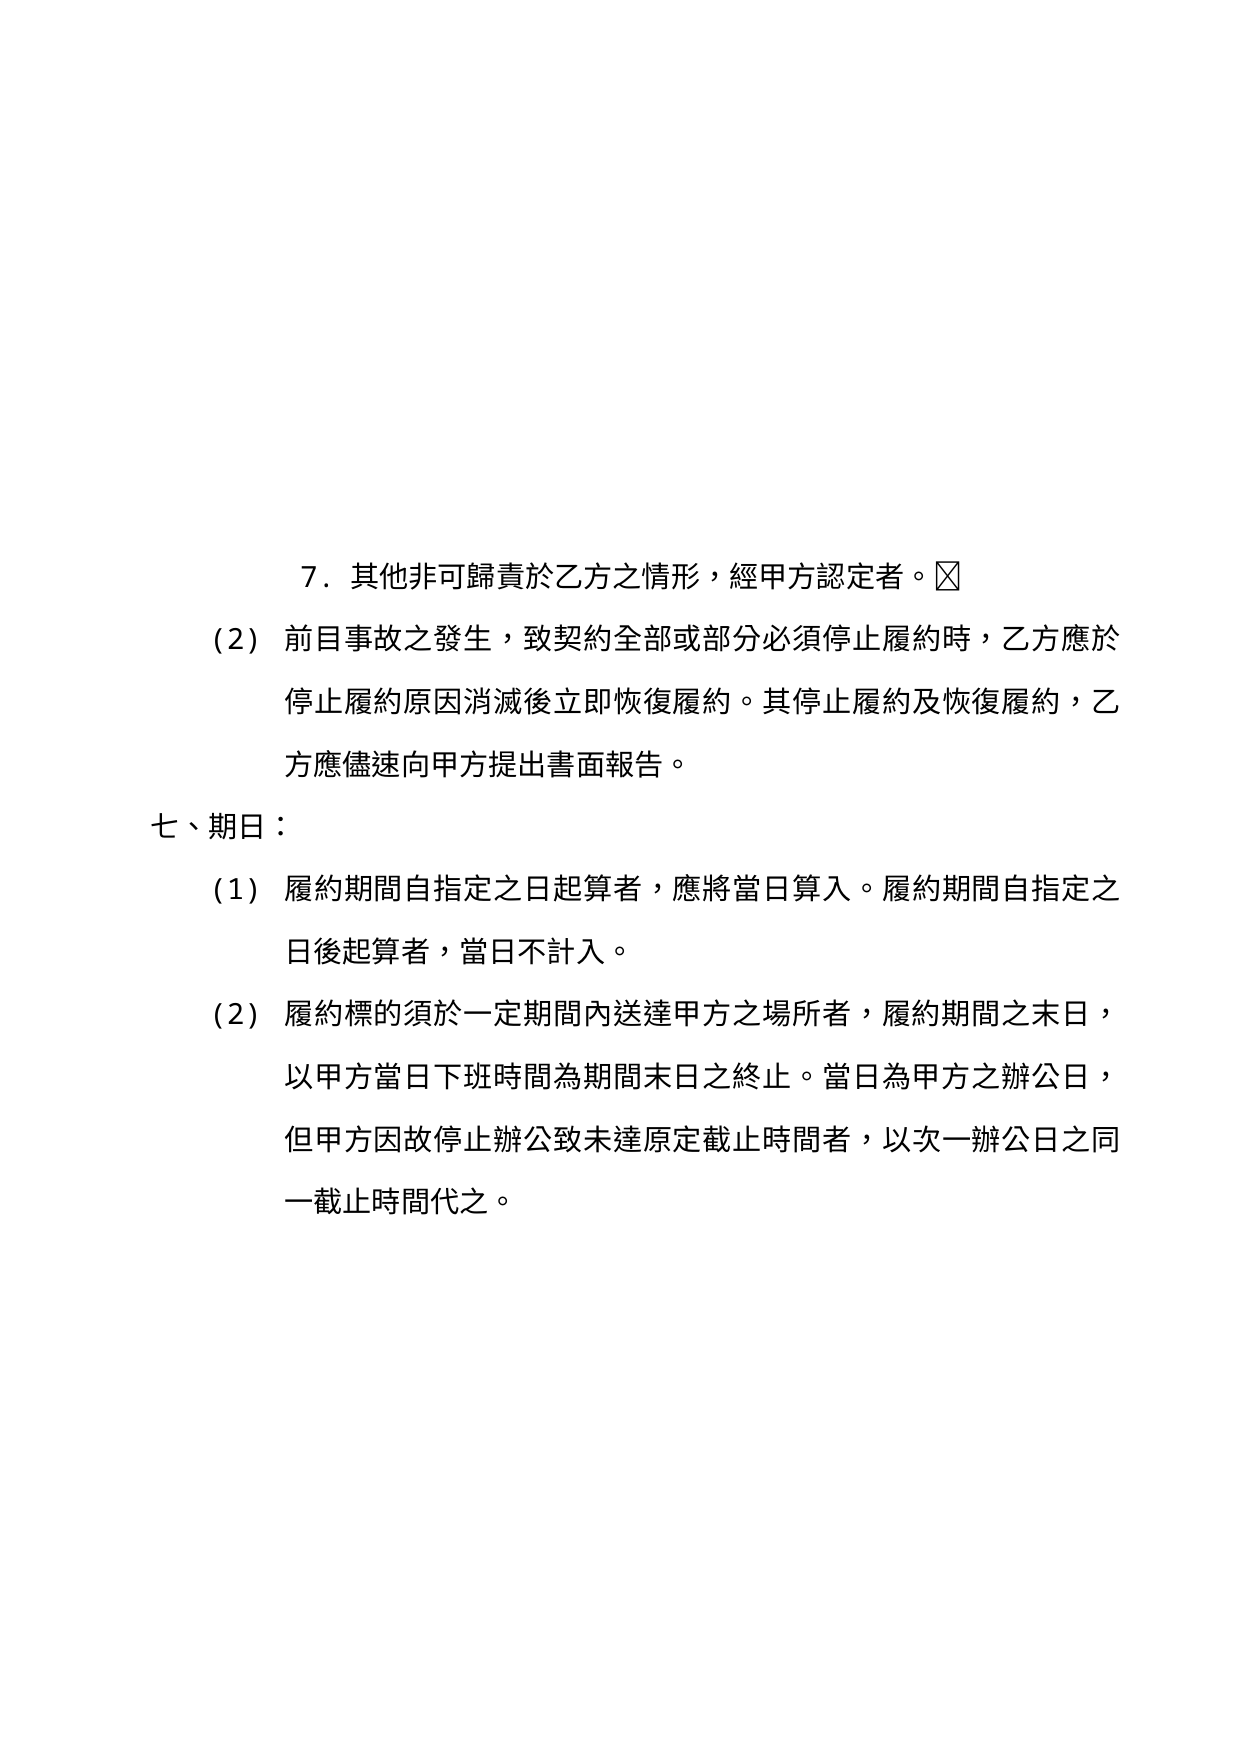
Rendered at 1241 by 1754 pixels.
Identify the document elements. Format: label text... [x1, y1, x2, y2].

list 前目事故之發生，致契約全部或部分必須停止履約時，乙方應於停止履約原因消滅後立即恢復履約。其停止履約及恢復履約，乙方應儘速向甲方提出書面報告。 [209, 596, 1122, 783]
list 履約期間自指定之日起算者，應將當日算入。履約期間自指定之日後起算者，當日不計入。 [209, 846, 1122, 971]
text 七、期日： [150, 783, 1122, 846]
list 其他非可歸責於乙方之情形，經甲方認定者。 [300, 533, 1122, 596]
list 履約標的須於一定期間內送達甲方之場所者，履約期間之末日，以甲方當日下班時間為期間末日之終止。當日為甲方之辦公日，但甲方因故停止辦公致未達原定截止時間者，以次一辦公日之同一截止時間代之。 [209, 971, 1122, 1221]
